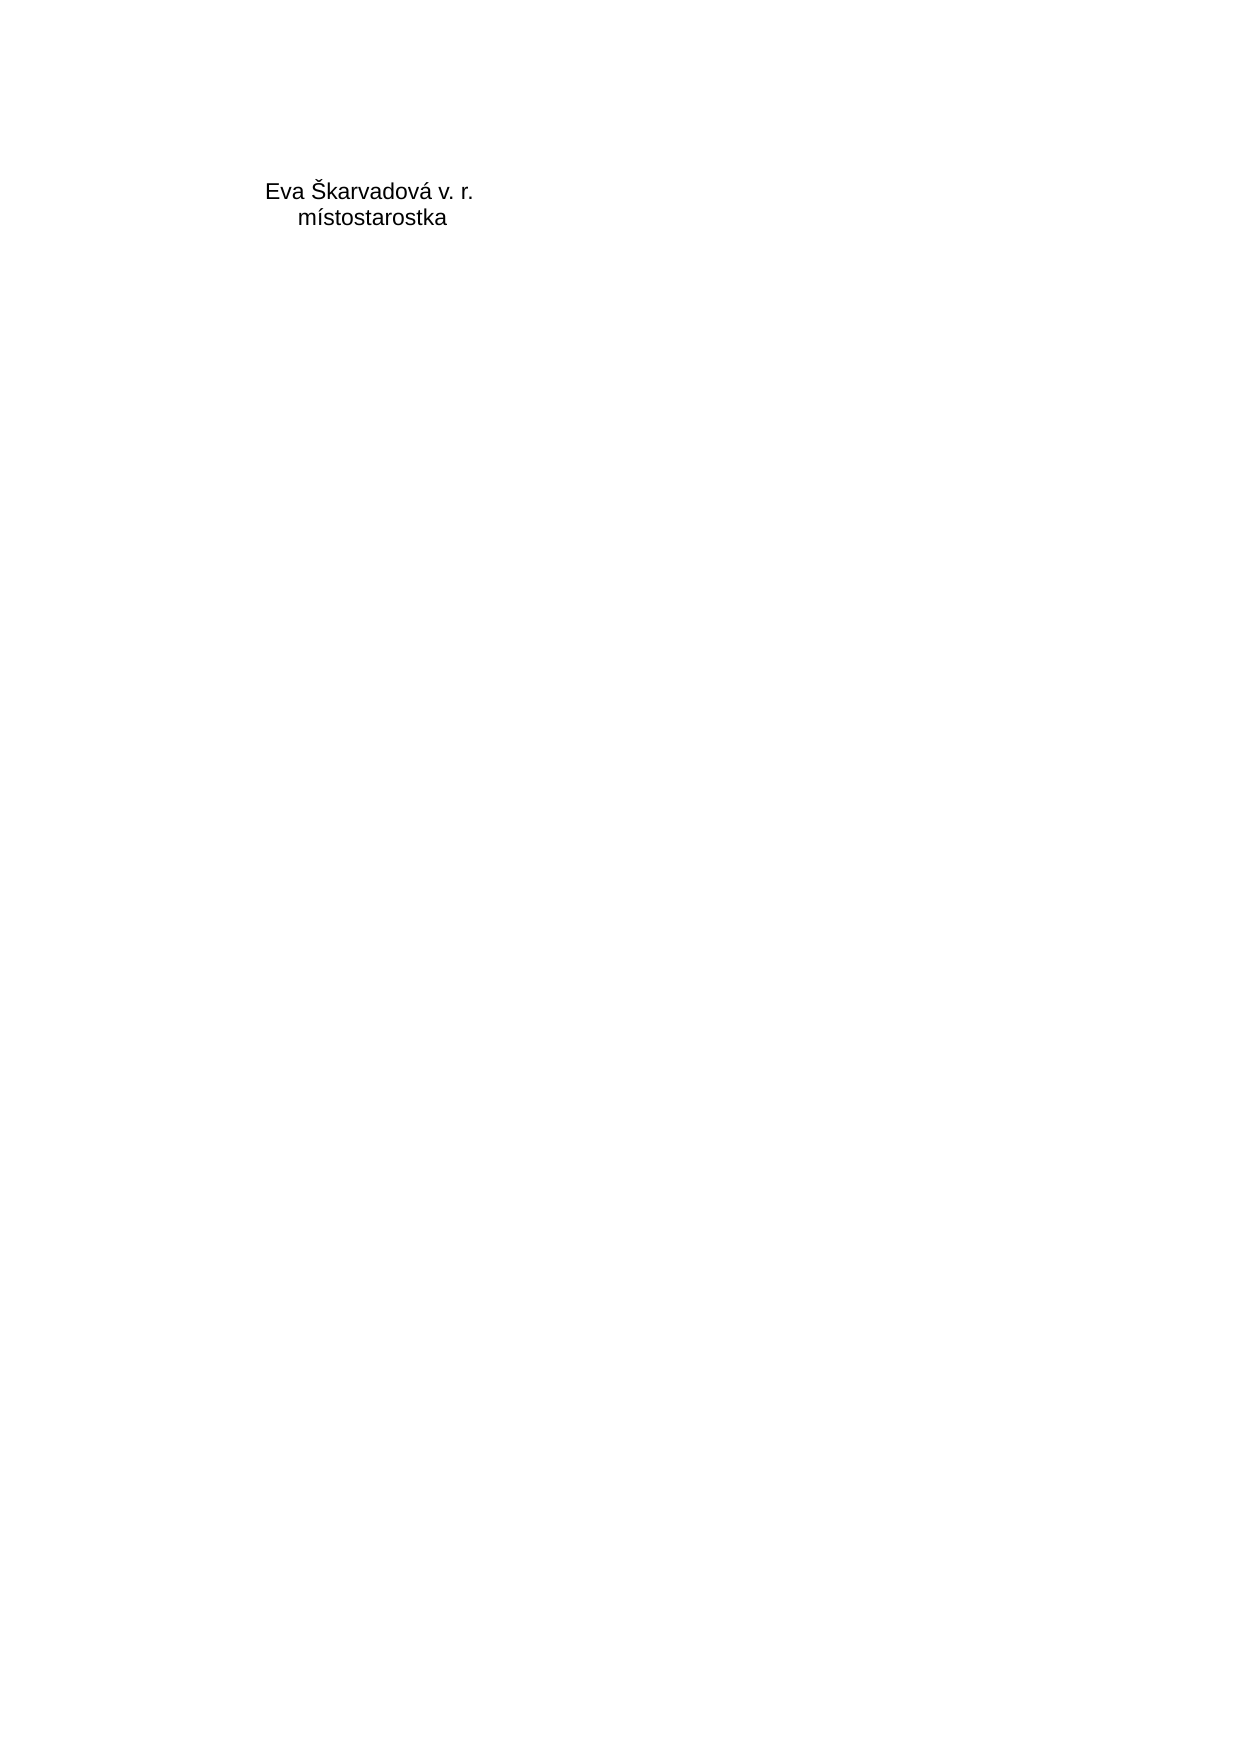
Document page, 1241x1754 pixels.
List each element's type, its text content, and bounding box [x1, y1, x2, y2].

table_cell Eva Škarvadová v. r. místostarostka [118, 118, 620, 236]
table_cell [620, 118, 1122, 236]
